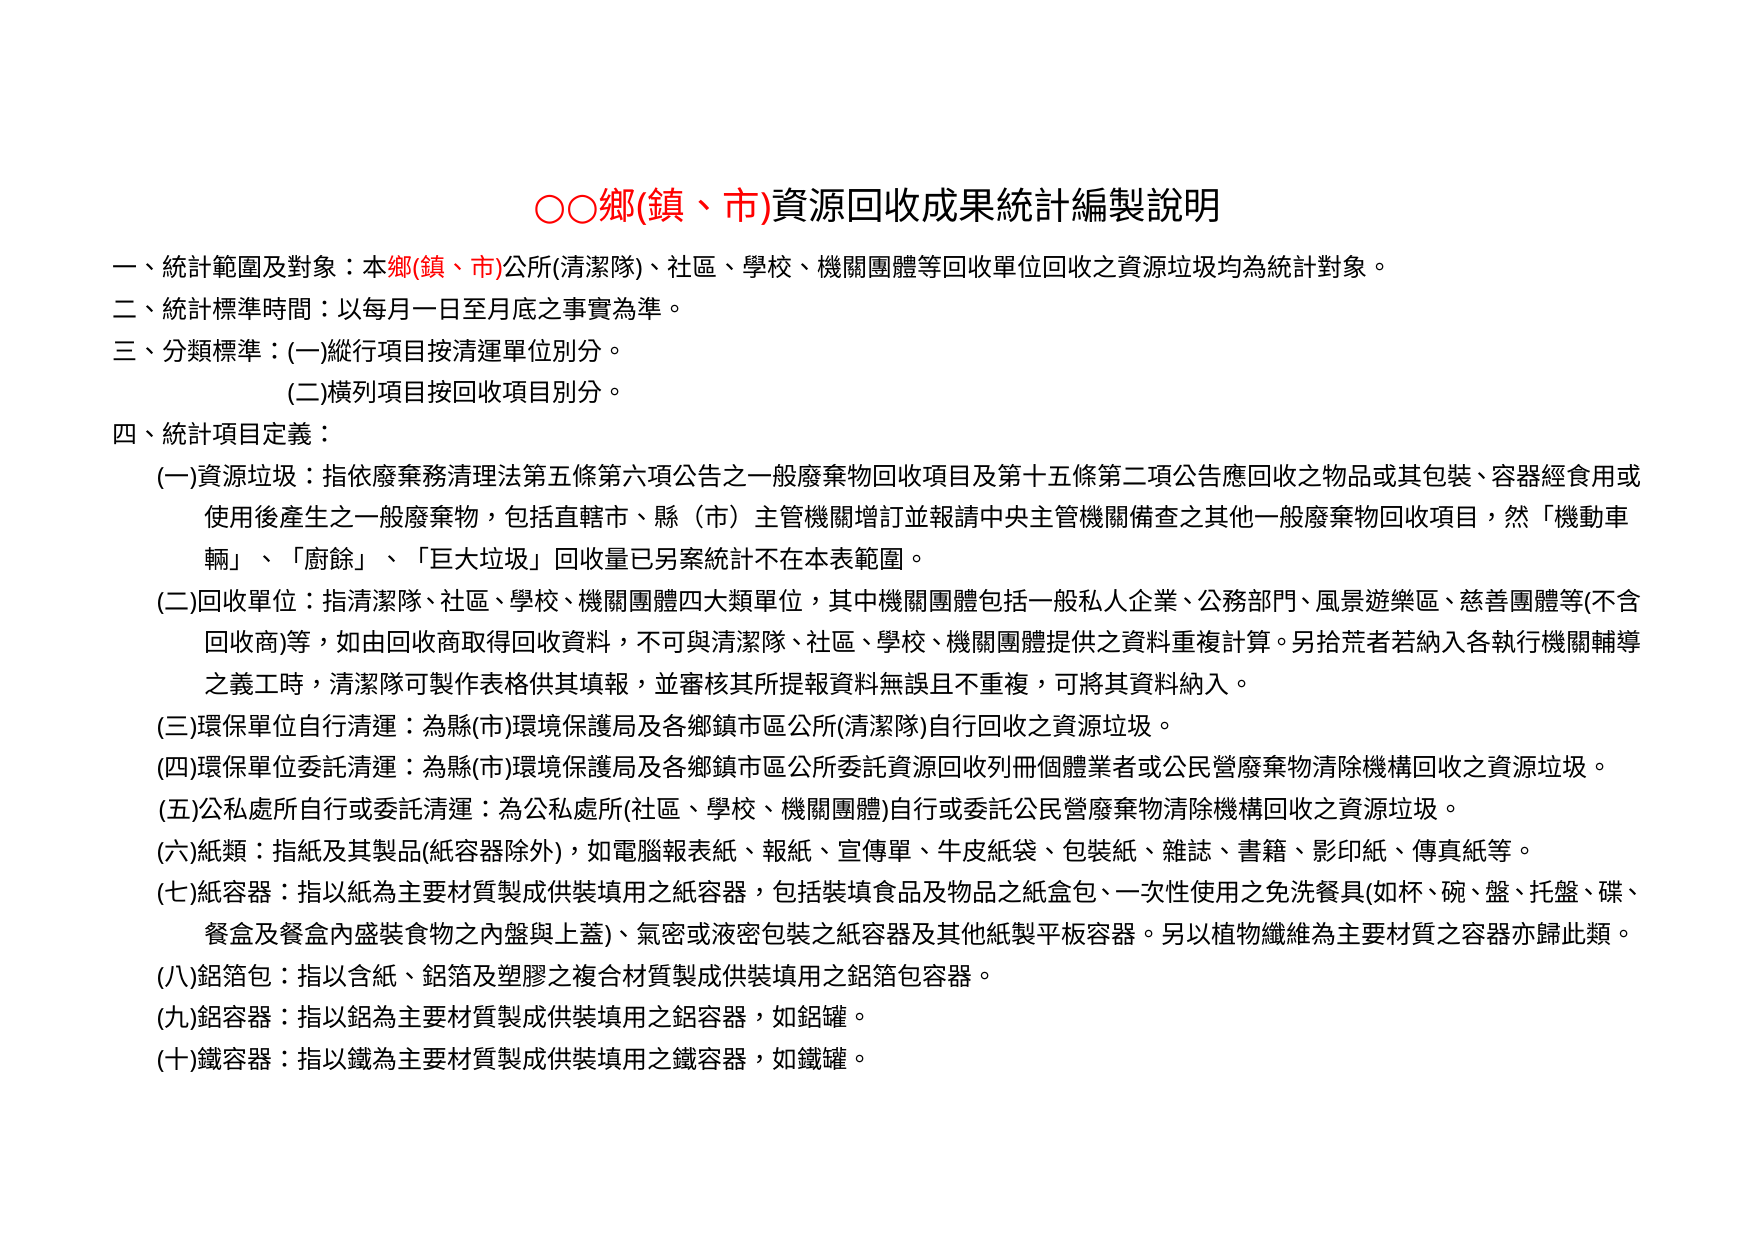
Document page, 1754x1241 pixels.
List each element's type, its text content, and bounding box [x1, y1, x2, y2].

list 紙類：指紙及其製品(紙容器除外)，如電腦報表紙、報紙、宣傳單、牛皮紙袋、包裝紙、雜誌、書籍、影印紙、傳真紙等。 [157, 828, 1641, 870]
list 公私處所自行或委託清運：為公私處所(社區、學校、機關團體)自行或委託公民營廢棄物清除機構回收之資源垃圾。 [158, 787, 1641, 828]
list 鋁容器：指以鋁為主要材質製成供裝填用之鋁容器，如鋁罐。 [157, 995, 1641, 1037]
text 三、分類標準：(一)縱行項目按清運單位別分。 [112, 328, 1641, 370]
list 環保單位委託清運：為縣(市)環境保護局及各鄉鎮市區公所委託資源回收列冊個體業者或公民營廢棄物清除機構回收之資源垃圾。 [157, 745, 1641, 787]
text 二、統計標準時間：以每月一日至月底之事實為準。 [112, 287, 1641, 328]
text 四、統計項目定義： [112, 412, 1641, 453]
list 資源垃圾：指依廢棄務清理法第五條第六項公告之一般廢棄物回收項目及第十五條第二項公告應回收之物品或其包裝、容器經食用或使用後產生之一般廢棄物，包括直轄市、縣（市）主管機關增訂並報請中央主管機關備查之其他一般廢棄物回收項目，然「機動車輛」、「廚餘」、「巨大垃圾」回收量已另案統計不在本表範圍。 [157, 453, 1641, 578]
text ○○鄉(鎮、市)資源回收成果統計編製說明 [112, 162, 1641, 245]
text (二)橫列項目按回收項目別分。 [112, 370, 1641, 412]
list 紙容器：指以紙為主要材質製成供裝填用之紙容器，包括裝填食品及物品之紙盒包、一次性使用之免洗餐具(如杯、碗、盤、托盤、碟、餐盒及餐盒內盛裝食物之內盤與上蓋)、氣密或液密包裝之紙容器及其他紙製平板容器。另以植物纖維為主要材質之容器亦歸此類。 [157, 870, 1641, 953]
list 鐵容器：指以鐵為主要材質製成供裝填用之鐵容器，如鐵罐。 [157, 1037, 1641, 1078]
list 回收單位：指清潔隊、社區、學校、機關團體四大類單位，其中機關團體包括一般私人企業、公務部門、風景遊樂區、慈善團體等(不含回收商)等，如由回收商取得回收資料，不可與清潔隊、社區、學校、機關團體提供之資料重複計算。另拾荒者若納入各執行機關輔導之義工時，清潔隊可製作表格供其填報，並審核其所提報資料無誤且不重複，可將其資料納入。 [157, 578, 1641, 703]
list 鋁箔包：指以含紙、鋁箔及塑膠之複合材質製成供裝填用之鋁箔包容器。 [157, 953, 1641, 995]
list 環保單位自行清運：為縣(市)環境保護局及各鄉鎮市區公所(清潔隊)自行回收之資源垃圾。 [157, 703, 1641, 745]
list 統計範圍及對象：本鄉(鎮、市)公所(清潔隊)、社區、學校、機關團體等回收單位回收之資源垃圾均為統計對象。 [112, 245, 1641, 287]
